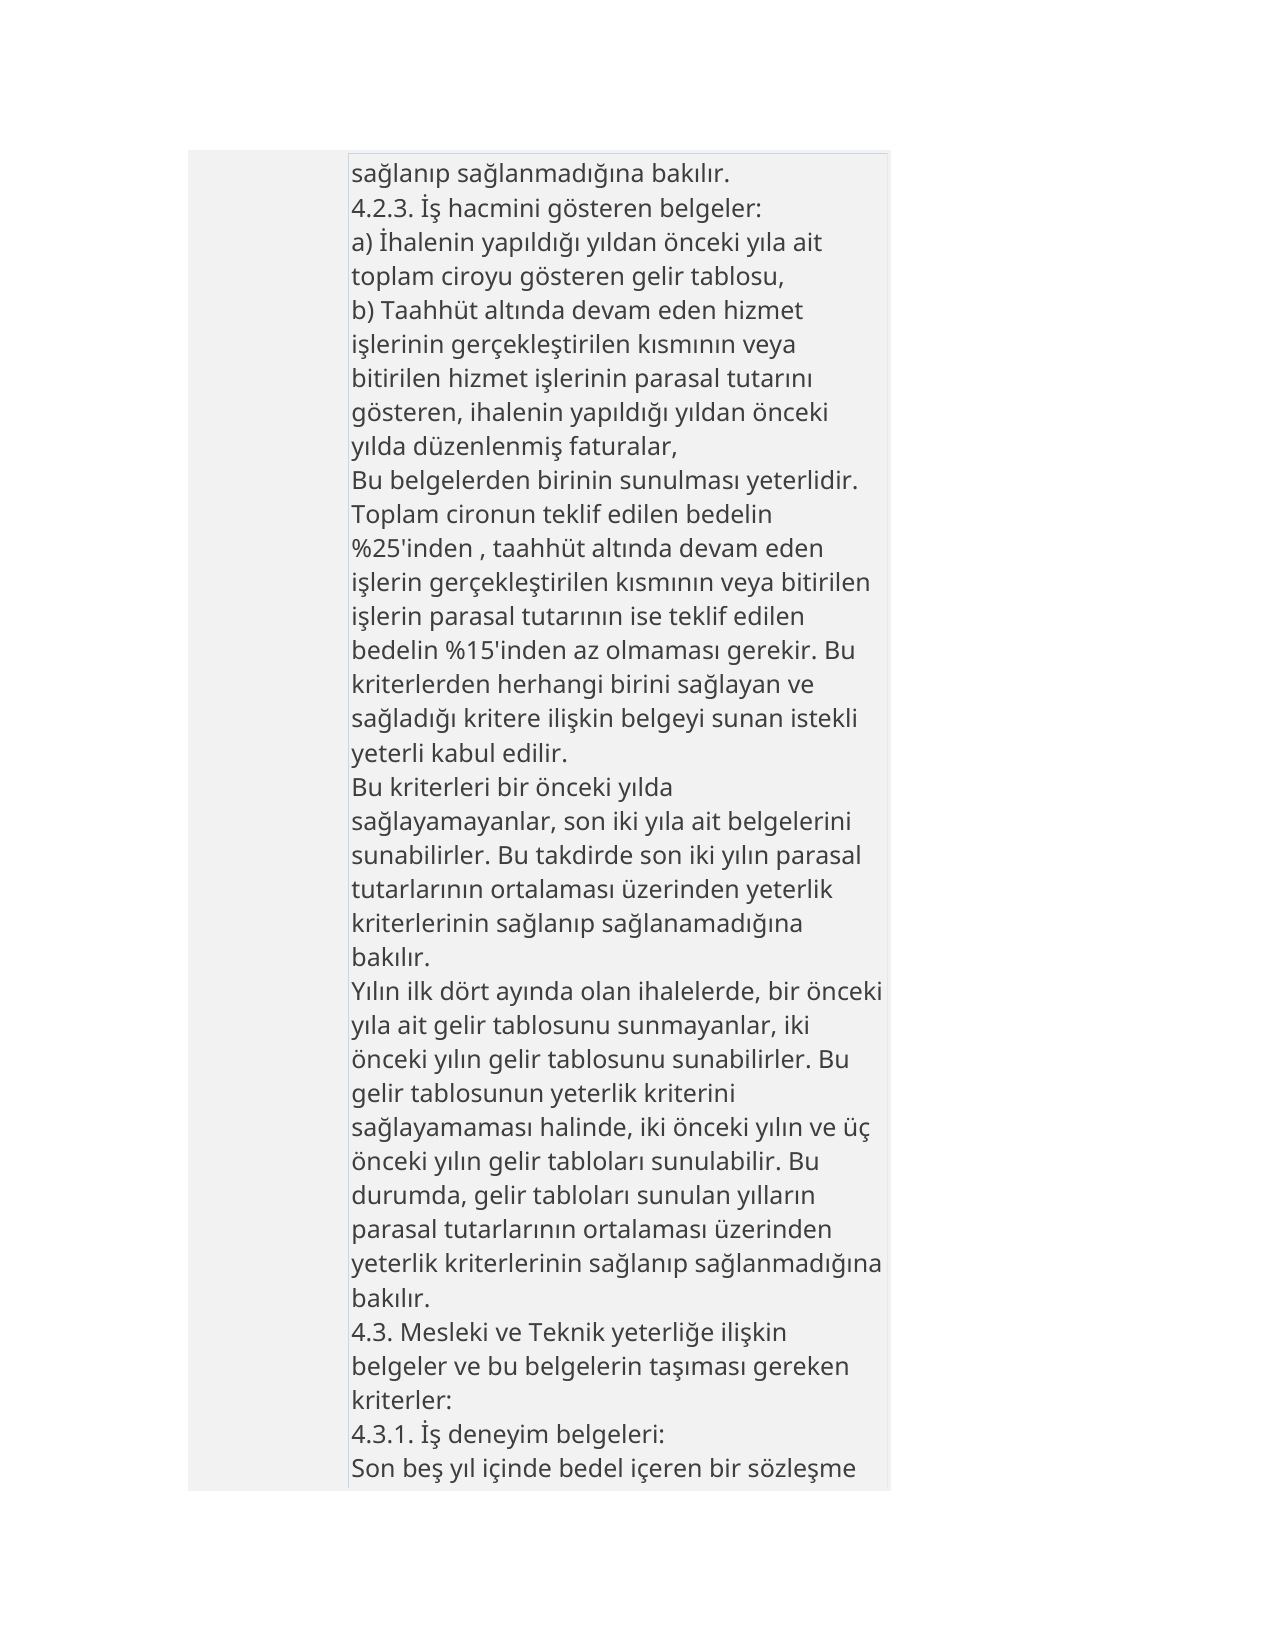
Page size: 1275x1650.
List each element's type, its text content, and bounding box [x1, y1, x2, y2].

table_cell sağlanıp sağlanmadığına bakılır. 4.2.3. İş hacmini gösteren belgeler: a) İhalenin yapıldığı yıldan önceki yıla ait toplam ciroyu gösteren gelir tablosu, b) Taahhüt altında devam eden hizmet işlerinin gerçekleştirilen kısmının veya bitirilen hizmet işlerinin parasal tutarını gösteren, ihalenin yapıldığı yıldan önceki yılda düzenlenmiş faturalar, Bu belgelerden birinin sunulması yeterlidir. Toplam cironun teklif edilen bedelin %25'inden , taahhüt altında devam eden işlerin gerçekleştirilen kısmının veya bitirilen işlerin parasal tutarının ise teklif edilen bedelin %15'inden az olmaması gerekir. Bu kriterlerden herhangi birini sağlayan ve sağladığı kritere ilişkin belgeyi sunan istekli yeterli kabul edilir. Bu kriterleri bir önceki yılda sağlayamayanlar, son iki yıla ait belgelerini sunabilirler. Bu takdirde son iki yılın parasal tutarlarının ortalaması üzerinden yeterlik kriterlerinin sağlanıp sağlanamadığına bakılır. Yılın ilk dört ayında olan ihalelerde, bir önceki yıla ait gelir tablosunu sunmayanlar, iki önceki yılın gelir tablosunu sunabilirler. Bu gelir tablosunun yeterlik kriterini sağlayamaması halinde, iki önceki yılın ve üç önceki yılın gelir tabloları sunulabilir. Bu durumda, gelir tabloları sunulan yılların parasal tutarlarının ortalaması üzerinden yeterlik kriterlerinin sağlanıp sağlanmadığına bakılır. 4.3. Mesleki ve Teknik yeterliğe ilişkin belgeler ve bu belgelerin taşıması gereken kriterler: 4.3.1. İş deneyim belgeleri: Son beş yıl içinde bedel içeren bir sözleşme [345, 150, 891, 1491]
table_cell [188, 150, 345, 1491]
